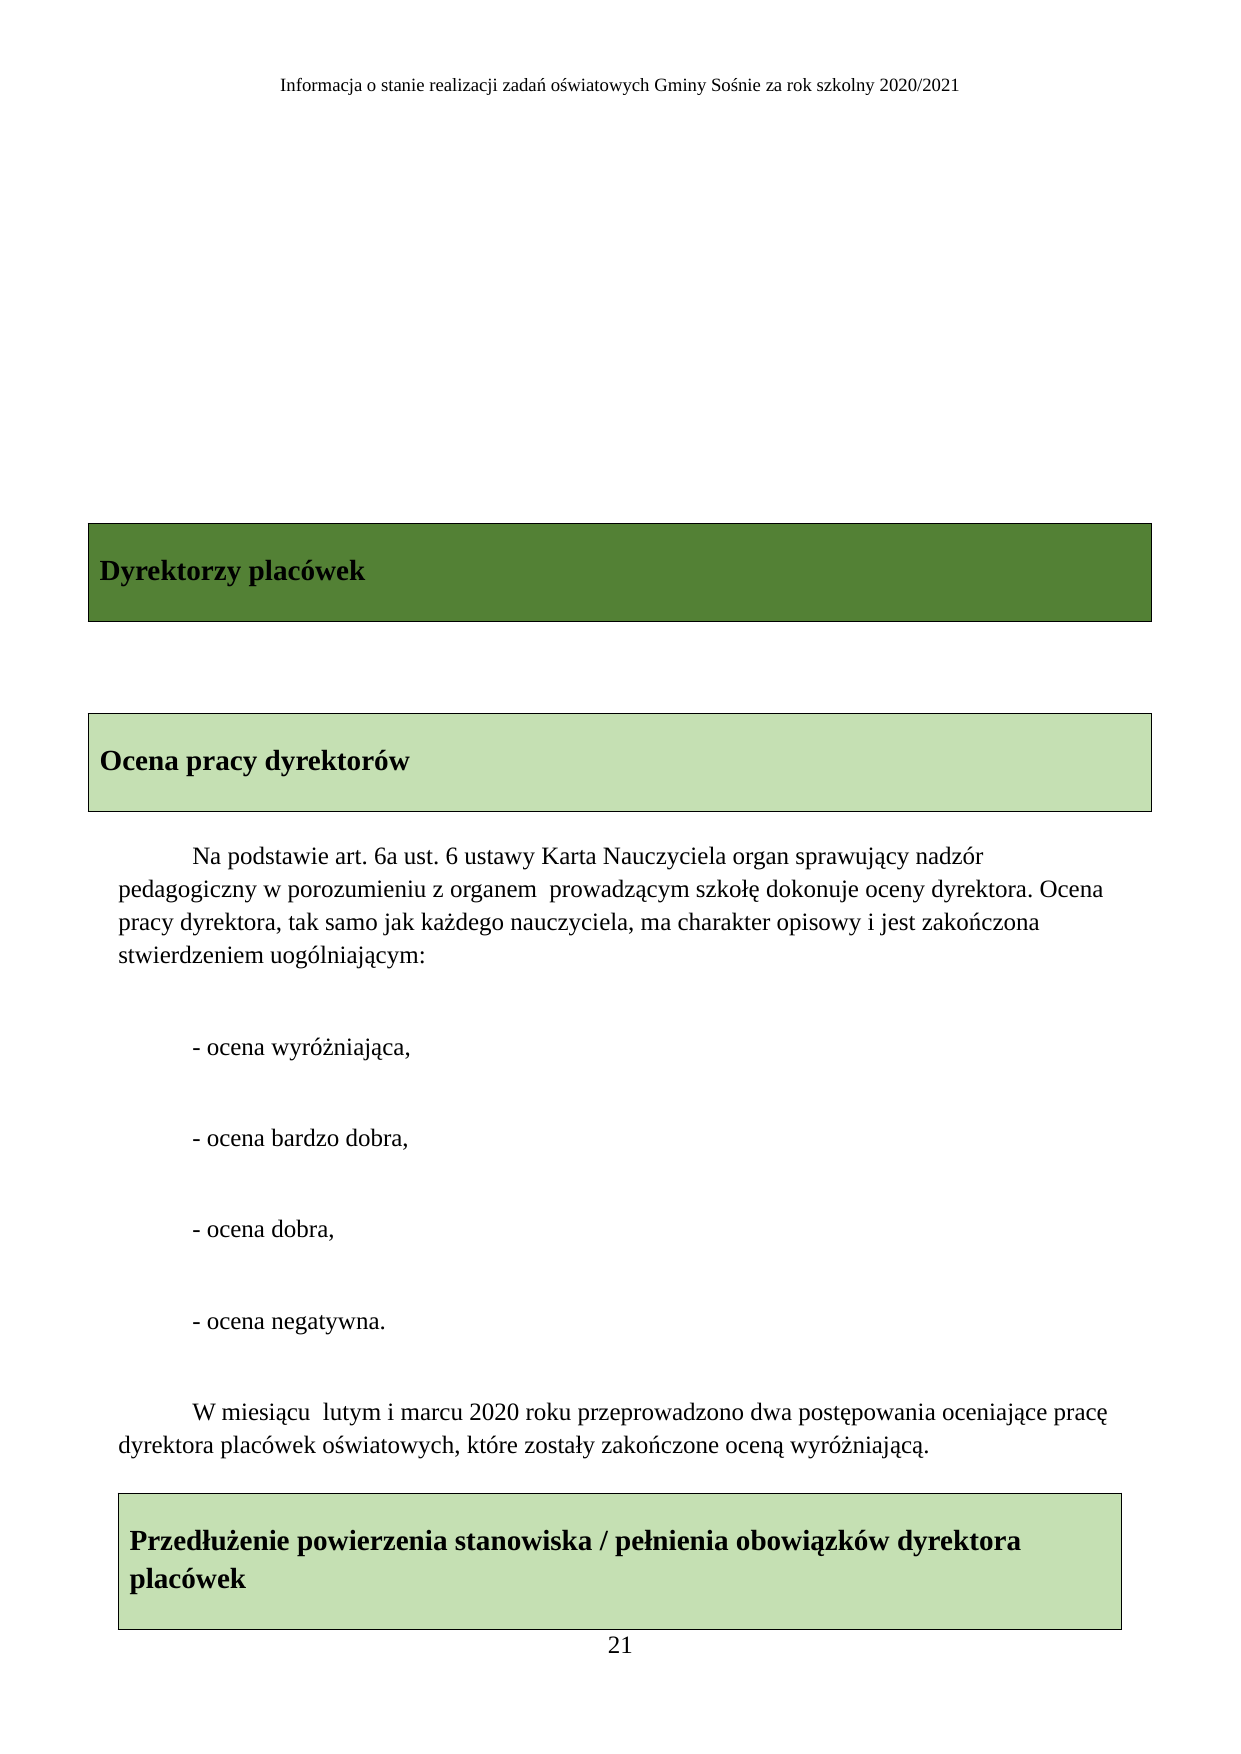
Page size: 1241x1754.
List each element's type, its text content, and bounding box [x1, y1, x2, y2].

text W miesiącu lutym i marcu 2020 roku przeprowadzono dwa postępowania oceniające pracę dyrektora placówek oświatowych, które zostały zakończone oceną wyróżniającą. [118, 1397, 1122, 1459]
text - ocena dobra, [118, 1214, 1122, 1243]
text Na podstawie art. 6a ust. 6 ustawy Karta Nauczyciela organ sprawujący nadzór pedagogiczny w porozumieniu z organem prowadzącym szkołę dokonuje oceny dyrektora. Ocena pracy dyrektora, tak samo jak każdego nauczyciela, ma charakter opisowy i jest zakończona stwierdzeniem uogólniającym: [118, 841, 1122, 969]
text - ocena negatywna. [118, 1306, 1122, 1334]
table_header Ocena pracy dyrektorów [89, 714, 1151, 811]
text - ocena bardzo dobra, [118, 1123, 1122, 1152]
table_header Przedłużenie powierzenia stanowiska / pełnienia obowiązków dyrektora placówek [119, 1494, 1121, 1629]
text - ocena wyróżniająca, [118, 1032, 1122, 1061]
table_header Dyrektorzy placówek [89, 524, 1151, 621]
